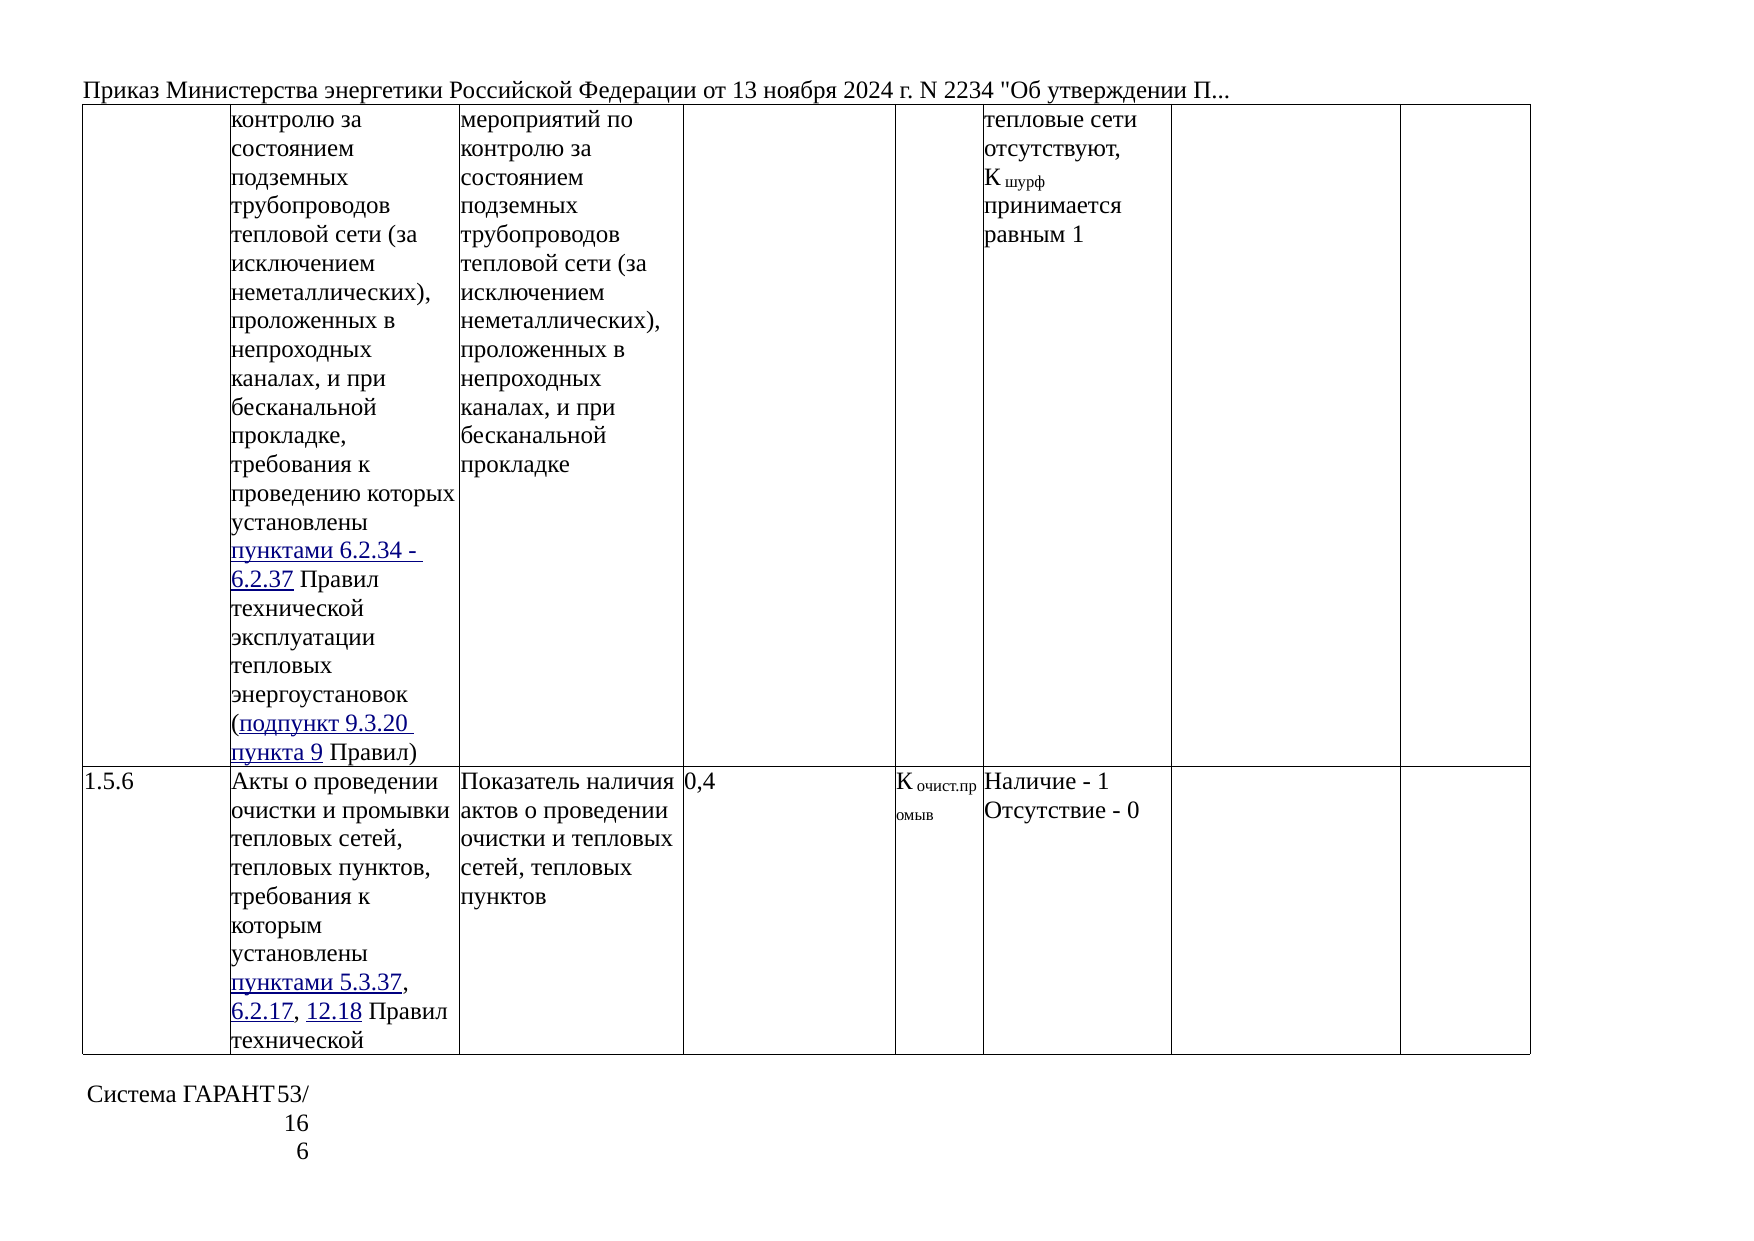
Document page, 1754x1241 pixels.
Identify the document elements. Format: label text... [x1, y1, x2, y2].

table_cell Показатель наличия актов о проведении очистки и тепловых сетей, тепловых пунктов [460, 767, 683, 1053]
table_cell контролю за состоянием подземных трубопроводов тепловой сети (за исключением неметаллических), проложенных в непроходных каналах, и при бесканальной прокладке, требования к проведению которых установлены пунктами 6.2.34 - 6.2.37 Правил технической эксплуатации тепловых энергоустановок (подпункт 9.3.20 пункта 9 Правил) [231, 105, 459, 766]
table_cell К очист.промыв [896, 767, 983, 1053]
table_cell [1172, 767, 1400, 1053]
table_cell [1401, 105, 1530, 766]
table_cell тепловые сети отсутствуют, К шурф принимается равным 1 [984, 105, 1171, 766]
table_cell Акты о проведении очистки и промывки тепловых сетей, тепловых пунктов, требования к которым установлены пунктами 5.3.37, 6.2.17, 12.18 Правил технической [231, 767, 459, 1053]
table_cell Наличие - 1 Отсутствие - 0 [984, 767, 1171, 1053]
table_cell мероприятий по контролю за состоянием подземных трубопроводов тепловой сети (за исключением неметаллических), проложенных в непроходных каналах, и при бесканальной прокладке [460, 105, 683, 766]
table_cell 1.5.6 [83, 767, 230, 1053]
table_cell [83, 105, 230, 766]
table_cell [1401, 767, 1530, 1053]
table_cell [896, 105, 983, 766]
table_cell [684, 105, 895, 766]
table_cell [1531, 766, 1671, 1053]
table_cell 0,4 [684, 767, 895, 1053]
table_cell [1172, 105, 1400, 766]
table_cell [1531, 104, 1671, 766]
